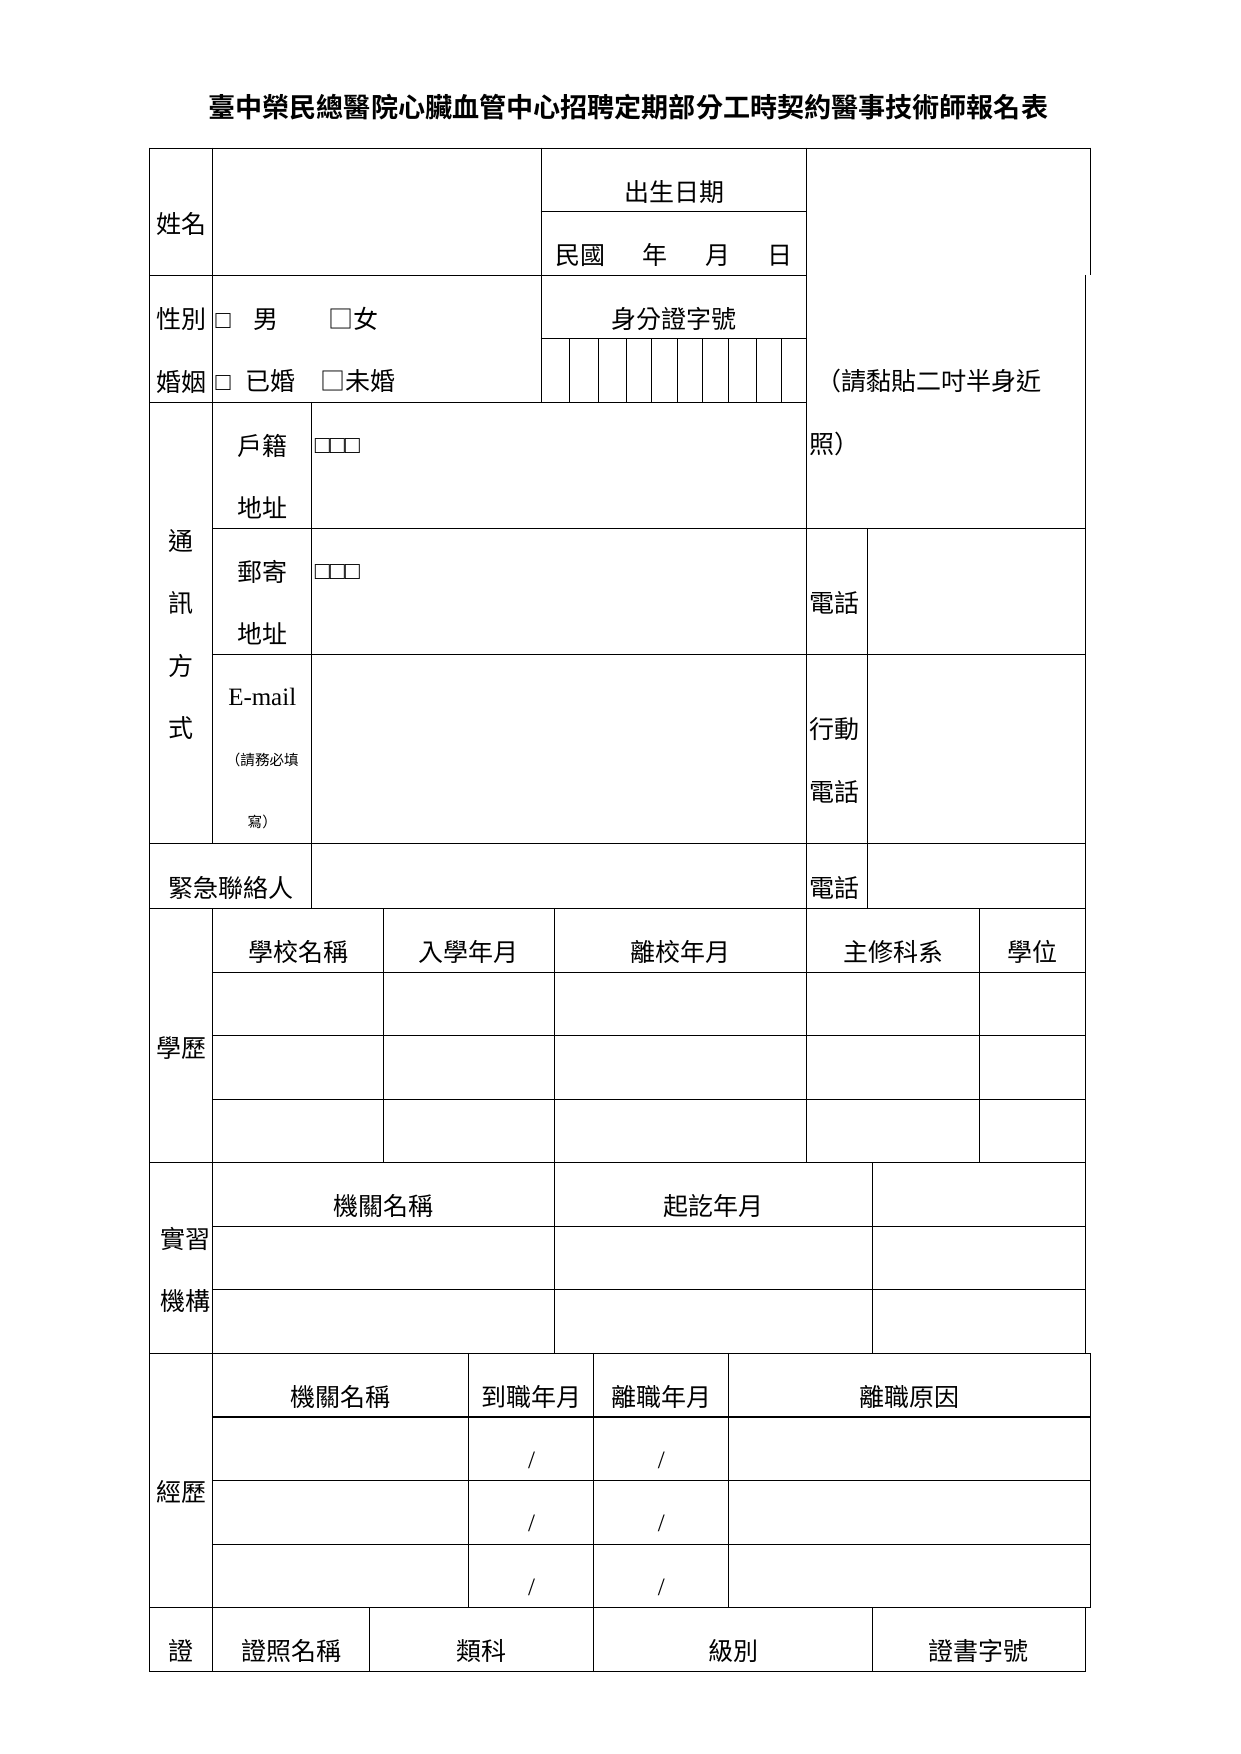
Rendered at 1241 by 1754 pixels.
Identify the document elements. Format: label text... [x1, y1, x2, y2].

table_cell [1086, 402, 1091, 528]
table_cell [1086, 908, 1091, 972]
table_cell [868, 844, 1085, 908]
table_cell [384, 1036, 554, 1099]
table_cell 類科 [370, 1608, 593, 1671]
table_cell [384, 1100, 554, 1162]
text 臺中榮民總醫院心臟血管中心招聘定期部分工時契約醫事技術師報名表 [187, 64, 1069, 127]
table_cell [873, 1290, 1085, 1353]
table_cell [213, 1290, 554, 1353]
table_cell 郵寄 地址 [213, 529, 311, 654]
table_cell [729, 1545, 1090, 1607]
table_cell 學歷 [150, 909, 212, 1162]
table_cell （請黏貼二吋半身近照） [807, 275, 1085, 528]
table_cell [868, 655, 1085, 842]
table_cell [868, 529, 1085, 654]
table_cell [384, 973, 554, 1035]
table_cell [757, 339, 781, 402]
table_cell [873, 1163, 1085, 1226]
table_cell [1086, 1289, 1091, 1353]
table_cell / [469, 1545, 593, 1607]
table_cell [1086, 275, 1091, 338]
table_cell [1086, 1099, 1091, 1162]
table_cell [213, 1481, 468, 1543]
table_cell [213, 973, 383, 1035]
table_cell [729, 339, 756, 402]
table_cell [1086, 972, 1091, 1035]
table_cell 證 [150, 1608, 212, 1671]
table_cell / [594, 1481, 728, 1543]
table_cell [555, 1036, 806, 1099]
table_cell 入學年月 [384, 909, 554, 972]
table_cell [980, 973, 1085, 1035]
table_cell 行動 電話 [807, 655, 867, 842]
table_cell □□□ [312, 529, 806, 654]
table_cell 學位 [980, 909, 1085, 972]
table_cell [213, 1100, 383, 1162]
table_header [807, 149, 1090, 275]
table_cell E-mail （請務必填寫） [213, 655, 311, 842]
table_cell [599, 339, 626, 402]
table_cell 電話 [807, 844, 867, 908]
table_cell [678, 339, 702, 402]
table_cell [555, 1290, 872, 1353]
table_cell / [594, 1545, 728, 1607]
table_cell 主修科系 [807, 909, 979, 972]
table_cell [555, 1227, 872, 1289]
table_cell [1086, 338, 1091, 402]
table_cell [1086, 654, 1091, 842]
table_cell / [469, 1481, 593, 1543]
table_cell 通 訊 方 式 [150, 403, 212, 842]
table_cell 級別 [594, 1608, 872, 1671]
table_cell [652, 339, 677, 402]
table_cell 離校年月 [555, 909, 806, 972]
table_cell [213, 1545, 468, 1607]
table_cell [1086, 1035, 1091, 1099]
table_header 出生日期 [542, 149, 806, 211]
table_cell 電話 [807, 529, 867, 654]
table_header [213, 149, 541, 275]
table_cell / [594, 1418, 728, 1480]
table_cell 經歷 [150, 1354, 212, 1607]
table_cell [213, 1418, 468, 1480]
table_cell [807, 1036, 979, 1099]
table_cell [1086, 1226, 1091, 1289]
table_cell [213, 1036, 383, 1099]
table_cell [1086, 843, 1091, 908]
table_cell [1086, 1608, 1091, 1671]
table_cell [1086, 1162, 1091, 1226]
table_cell 身分證字號 [542, 276, 806, 338]
table_cell 學校名稱 [213, 909, 383, 972]
table_cell [873, 1227, 1085, 1289]
table_cell 戶籍 地址 [213, 403, 311, 528]
table_cell [807, 1100, 979, 1162]
table_cell 實習機構 [150, 1163, 212, 1353]
table_cell [213, 1227, 554, 1289]
table_cell 離職年月 [594, 1354, 728, 1416]
table_cell [782, 339, 806, 402]
table_cell [312, 844, 806, 908]
table_cell [980, 1100, 1085, 1162]
table_cell 證書字號 [873, 1608, 1085, 1671]
table_cell 男 □女 □ 已婚 □未婚 [213, 276, 541, 402]
table_header 姓名 [150, 149, 212, 275]
table_cell [542, 339, 569, 402]
table_cell 起訖年月 [555, 1163, 872, 1226]
table_cell / [469, 1418, 593, 1480]
table_cell [570, 339, 598, 402]
table_cell 證照名稱 [213, 1608, 369, 1671]
table_cell 到職年月 [469, 1354, 593, 1416]
table_cell □□□ [312, 403, 806, 528]
table_cell [807, 973, 979, 1035]
table_cell 性別 婚姻 [150, 276, 212, 402]
table_cell [312, 655, 806, 842]
table_cell [980, 1036, 1085, 1099]
table_cell 民國 年 月 日 [542, 212, 806, 275]
table_cell [627, 339, 651, 402]
table_cell 機關名稱 [213, 1354, 468, 1416]
table_cell [555, 1100, 806, 1162]
table_cell [555, 973, 806, 1035]
table_cell [1086, 528, 1091, 654]
table_cell [729, 1481, 1090, 1543]
table_cell [729, 1418, 1090, 1480]
table_cell 緊急聯絡人 [150, 844, 311, 908]
table_cell [703, 339, 728, 402]
table_cell 機關名稱 [213, 1163, 554, 1226]
table_cell 離職原因 [729, 1354, 1090, 1416]
